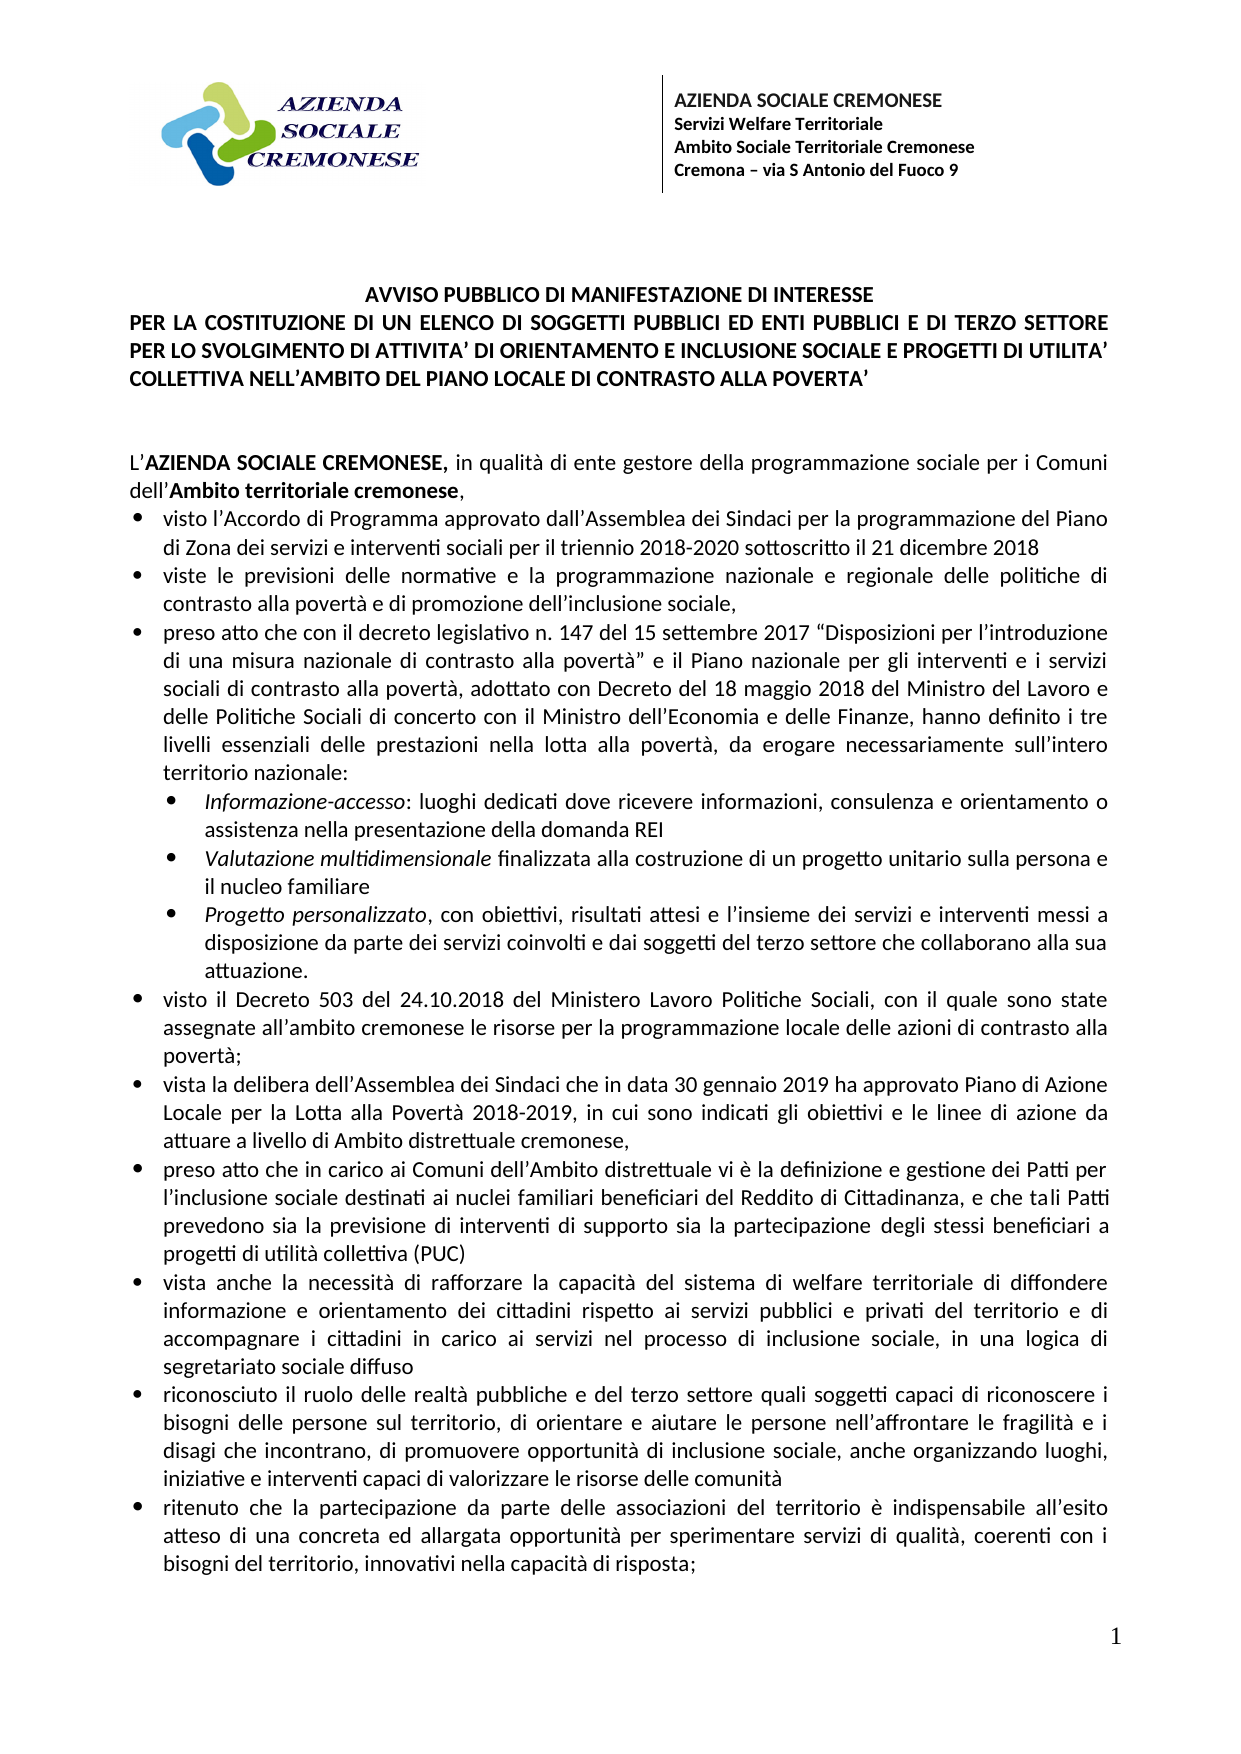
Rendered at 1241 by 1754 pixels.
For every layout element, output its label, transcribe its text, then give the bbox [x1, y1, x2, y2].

table_header AVVISO PUBBLICO DI MANIFESTAZIONE DI INTERESSE PER LA COSTITUZIONE DI UN ELENCO DI SOGGETTI PUBBLICI ED ENTI PUBBLICI E DI TERZO SETTORE PER LO SVOLGIMENTO DI ATTIVITA’ DI ORIENTAMENTO E INCLUSIONE SOCIALE E PROGETTI DI UTILITA’ COLLETTIVA NELL’AMBITO DEL PIANO LOCALE DI CONTRASTO ALLA POVERTA’ L’AZIENDA SOCIALE CREMONESE, in qualità di ente gestore della programmazione sociale per i Comuni dell’Ambito territoriale cremonese, visto l’Accordo di Programma approvato dall’Assemblea dei Sindaci per la programmazione del Piano di Zona dei servizi e interventi sociali per il triennio 2018-2020 sottoscritto il 21 dicembre 2018 viste le previsioni delle normative e la programmazione nazionale e regionale delle politiche di contrasto alla povertà e di promozione dell’inclusione sociale, preso atto che con il decreto legislativo n. 147 del 15 settembre 2017 “Disposizioni per l’introduzione di una misura nazionale di contrasto alla povertà” e il Piano nazionale per gli interventi e i servizi sociali di contrasto alla povertà, adottato con Decreto del 18 maggio 2018 del Ministro del Lavoro e delle Politiche Sociali di concerto con il Ministro dell’Economia e delle Finanze, hanno definito i tre livelli essenziali delle prestazioni nella lotta alla povertà, da erogare necessariamente sull’intero territorio nazionale: Informazione-accesso: luoghi dedicati dove ricevere informazioni, consulenza e orientamento o assistenza nella presentazione della domanda REI Valutazione multidimensionale finalizzata alla costruzione di un progetto unitario sulla persona e il nucleo familiare Progetto personalizzato, con obiettivi, risultati attesi e l’insieme dei servizi e interventi messi a disposizione da parte dei servizi coinvolti e dai soggetti del terzo settore che collaborano alla sua attuazione. visto il Decreto 503 del 24.10.2018 del Ministero Lavoro Politiche Sociali, con il quale sono state assegnate all’ambito cremonese le risorse per la programmazione locale delle azioni di contrasto alla povertà; vista la delibera dell’Assemblea dei Sindaci che in data 30 gennaio 2019 ha approvato Piano di Azione Locale per la Lotta alla Povertà 2018-2019, in cui sono indicati gli obiettivi e le linee di azione da attuare a livello di Ambito distrettuale cremonese, preso atto che in carico ai Comuni dell’Ambito distrettuale vi è la definizione e gestione dei Patti per l’inclusione sociale destinati ai nuclei familiari beneficiari del Reddito di Cittadinanza, e che tali Patti prevedono sia la previsione di interventi di supporto sia la partecipazione degli stessi beneficiari a progetti di utilità collettiva (PUC) vista anche la necessità di rafforzare la capacità del sistema di welfare territoriale di diffondere informazione e orientamento dei cittadini rispetto ai servizi pubblici e privati del territorio e di accompagnare i cittadini in carico ai servizi nel processo di inclusione sociale, in una logica di segretariato sociale diffuso riconosciuto il ruolo delle realtà pubbliche e del terzo settore quali soggetti capaci di riconoscere i bisogni delle persone sul territorio, di orientare e aiutare le persone nell’affrontare le fragilità e i disagi che incontrano, di promuovere opportunità di inclusione sociale, anche organizzando luoghi, iniziative e interventi capaci di valorizzare le risorse delle comunità ritenuto che la partecipazione da parte delle associazioni del territorio è indispensabile all’esito atteso di una concreta ed allargata opportunità per sperimentare servizi di qualità, coerenti con i bisogni del territorio, innovativi nella capacità di risposta; emana il presente Avviso pubblico di raccolta di manifestazione di interesse Articolo 1 - Finalità dell’Avviso Il presente Avviso ha la finalità di selezionare enti ed associazioni presenti nei territori dei Comuni dell’ambito cremonese che intendano collaborare nella promozione e attuazione di azioni di inclusione sociale, con particolare riferimento alle attività di: orientamento, informazioni e accompagnamento dei cittadini in merito alle opportunità e servizi di inclusione sociale e contrasto alla povertà sul territorio attuazione di progetti di utilità collettiva (PUC) cui possono partecipare i nuclei beneficiari del Reddito di cittadinanza (ai sensi dell’art. 4, comma 15, del D.L. 28 gennaio 2019, n. 4) e altri cittadini in condizioni di fragilità sociale, secondo le normative vigenti. Le attività di cui al punto A, prevedono la disponibilità di luoghi, attività, iniziative in cui gli Enti candidati svolgono interventi di informazione e orientamento rispetto all’accesso ai servizi del territorio. Le progettualità di cui al punto B prevedono la messa a disposizione di “postazioni” ove le persone beneficiarie del Reddito di cittadinanza, ma anche persone con situazioni di fragilità o morosità incolpevole (inserite in progetti di Banca dell’acqua, Misure di esecuzione penale esterna, progetti di inclusione sociale per soggetti con fragilità, ecc.) possano svolgere attività di utilità collettiva, a carattere sociale, culturale, formativo e/o ambientale. Il soggetto dovrà indicare in via preliminare la tipologia di attività, il numero di cittadini potenzialmente inseribili, le ore settimanali che mediamente possono essere svolte, eventuali requisiti richiesti. L’Avviso non intende quindi creare ex-novo dei servizi e dei luoghi, ma intende riconoscere e valorizzare luoghi, organizzazioni e servizi che già sono presenti e operanti (anche svolgendo attività e servizi differenti). La valutazione delle manifestazioni di interesse da parte dell’Azienda Sociale Cremonese darà luogo alla costituzione di un Elenco di Enti attivi per l’inclusione sociale e finalizzato alla creazione di un catalogo di Progetti Utili alla Collettività (PUC) da offrire ai beneficiari del RdC o soggetti beneficiari di progetti di inclusione sociale; Enti con i quali verrà sottoscritta una apposita convenzione, che disciplinerà i rapporti tra le parti. Agli Organismi che saranno ammessi a svolgere le attività di cui ai punti A e B, potrà essere riconosciuto un contributo, proporzionato alla qualità e alla quantità delle attività, (nei limiti che saranno stabiliti dall’Assemblea dei Sindaci). Le attività oggetto del presente bando, degli organismi che saranno ammessi all’Elenco, saranno svolte in coordinamento con l’Ambito Distrettuale, l’Azienda Sociale Cremonese e dalle équipe delle aggregazioni territoriali in cui è suddiviso l’Ambito distrettuale . Articolo 2 – Beneficiari diretti I beneficiari diretti delle funzioni attivate con il presente Avviso sono i cittadini residenti nei Comuni del cremonese. In via prioritaria, le attività sono rivolte ai beneficiari del Reddito di Cittadinanza e, in generale, a quei cittadini che presentano situazioni di fragilità sociale ed economica e sono in condizioni di povertà. Articolo 3 - Requisiti di partecipazione Possono presentare manifestazione di interesse i seguenti soggetti: - enti pubblici (Comuni, unioni di comuni, aziende speciali) - organizzazioni di volontariato, di cui all’art. 32, 33, 34 del D. Lgs.117/2017 “Codice del Terzo Settore”; - associazioni di promozione sociale, di cui all’art. 35, 36, 37 del D. Lgs.117/2017 “Codice del Terzo Settore”; - enti religiosi civilmente riconosciuti; - fondazioni e altri enti di carattere privato (diversi dalle società) costituti senza scopo di lucro per il perseguimento di finalità civiche, solidaristiche e di utilità sociale. Gli Enti devono inoltre dichiarare il possesso dei seguenti requisiti, in forma di autodichiarazione ai sensi del DPR 28 dicembre 2000, n. 445: a) inesistenza delle cause di esclusione previste dall’art. 80 del D.Lgs. n. 50/2016; b) insussistenza nei confronti dei soggetti individuati dall'art. 85 del D.Lgs. n. 159/2011 e s.m.i., di cause di decadenza, di divieto o di sospensione di cui all’art. 67 e tentativi di infiltrazione mafiosa di cui all’art. 84, comma 4, dello stesso D.Lgs. n. 159/2011; c) essere in possesso del Documento di Regolarità Contributiva (DURC) o, in alternativa, l’assenza di obbligo di posizione contributiva. Articolo 4 - Oggetto e attività previste L’organismo che viene riconosciuto per lo svolgimento delle attività di cui al presente Avviso dovrà svolgere le seguenti attività minime: Accoglienza, ascolto e informazione dei cittadini rispetto alla misura del Reddito di Cittadinanza; Rilascio materiale informativo relativo a servizi sociali e socio sanitari del territorio; Collaborazione con il servizio sociale professionale Definizione di progetti di utilità collettiva in cui possano essere coinvolti beneficiari del Reddito di Cittadinanza (o altri cittadini segnalati dai Comuni), secondo i contenuti di cui all’Allegato (Allegato C bis) Monitoraggio dei progetti di utilità collettiva, in collaborazione con il servizio sociale territoriale. Le attività indicate devono essere svolte tenendo conto dei seguenti principi di funzionamento: Rispetto delle normative sulla privacy; Rispetto delle normative in materia di salute pubblica e prevenzione del contagio da COVID-19 ; Disponibilità a partecipare con propri operatori e referenti a incontri formativi programmati, a livello di Ambito distrettuale per il Comune di Cremona e per le aggregazioni territoriali. Art. 5 - Requisiti tecnici minimi Per la partecipazione al presente Avviso, l’organismo interessato, anche in forma di partenariato (già costituito o da costituire a seguito dell’ammissione) dovrà evidenziare il possesso dei seguenti requisiti minimi: L’assenza di anche uno dei requisiti sopra indicati comporta l’inammissibilità della domanda. Tali requisiti devono essere mantenuti per tutta la durata dell’iscrizione all’Albo, pena il decadimento della stessa iscrizione. Articolo 6 - Termini e modalità di prima presentazione I Soggetti interessati potranno presentare domanda di manifestazione di interesse entro il giorno 30 Settembre 2020, compilando la documentazione di seguito specificata, reperibile sul sito istituzionale dell’Azienda Sociale Cremonese (www.aziendasocialecr.it) e/o sui siti istituzionali dei Comuni dell’Ambito. La domanda, in carta libera, deve contenere: a) Domanda di ammissione, redatta secondo il modulo di cui all’Allegato A, che dovrà necessariamente riportare le seguenti dichiarazioni assenza delle cause di esclusione previste dalla normativa in vigore per gli appalti pubblici, art. 80 del decreto Legislativo n. 50/2016 e successive modifiche ed integrazioni. Iscrizione nel registro della C.C.I.A.A. se soggetto tenuto a tale obbligo. scopo sociale congruente con la tipologia di servizio per la quale il soggetto intende accreditarsi, comprovato da copia dello Statuto per i Soggetti non tenuti all’obbligo dell’iscrizione al registro C.C.I.A.A. iscrizione nel Registro unico del Terzo Settore o dei registri specifici delle diverse tipologie di ente l’impegno a raccordarsi e coordinarsi con l’Azienda sociale cremonese, i Servizi Sociali dei Comuni e con i servizi specialistici coinvolti per lo svolgimento del servizio; l’impegno a presentare la relazione annuale per il mantenimento della iscrizione ai rispettivi Registri; la presa visione e l’accettazione di tutte le condizioni contenute nell’Avviso di Manifestazione di interesse l’impegno al rispetto integrale delle clausole anticorruzione, per quanto applicabili. L’impegno a partecipare con propri referenti alla formazione obbligatoria programmate dall’Azienda sociale cremonese per lo svolgimento della funzione di Antenna sociale, per un minimo di 4 ore annuali. b) Scheda tecnica, redatta secondo le indicazioni dell’Allegato B, in cui descrivere le attività svolte e le modalità con cui si intende svolgere le funzioni di cui al presente Avviso. La domanda dovrà essere spedita con raccomandata A.R. all’indirizzo: via sant’Antonio del fuoco, 9 Cremona o trasmessa tramite PEC all’indirizzo: aziendasocialecr@pec.it, in ogni caso avente come oggetto o indicazione sulla busta “Manifestazione di interesse per svolgimento di attività di orientamento e inclusione sociale e progetti di utilità collettiva”. La manifestazione di interesse e la scheda tecnica devono essere sottoscritti dal legale rappresentante dell’Ente, con allegato il documento di identità del sottoscrittore. In caso di sottoscrizione tramite firma elettronica digitale, non è necessario includere il documento di identità. Articolo 7 - Presentazione di domande durante il periodo di validità dell’Elenco Successivamente alla scadenza di cui all’art. 6, i soggetti interessati possono presentare domanda in ogni momento dell’anno, nelle medesime modalità previste dell’art. 6. Tali domande verranno valutate secondo le modalità di cui all’art. 9, indicativamente nei 30 giorni successivi. Articolo 8 - Motivi di esclusione Le domande di adesione al presente Avviso Pubblico saranno automaticamente escluse nel caso in cui: non siano sottoscritte dal legale rappresentante; siano redatte in maniera incompleta; siano carenti dei requisiti di partecipazione previsti; si rilevino elementi non veritieri a seguito di successivo controllo; manchino anche di uno solo degli allegati previsti. Articolo 9 - Valutazione delle domande e ammissione all’Elenco degli Organismi attivi per l’inclusione sociale Le domande pervenute nei termini di cui ai precedenti articoli 6 e 7, saranno valutate da apposita commissione costituita con determina del Direttore dell’Azienda Sociale del Cremonese. La commissione verificherà la presenza dei requisiti formali (art. 3) e dei requisiti tecnici (art. 5) di partecipazione. In caso di presenza di tutti i requisiti previsti, la Commissione formulerà proposta di ammissione all’Elenco. In caso di assenza anche di un solo dei requisiti previsti, la Commissione dichiarerà la non ammissibilità all’Elenco. Gli esiti della valutazione determineranno la costituzione di un Elenco degli Organismi attivi per l’inclusione sociale. Tale elenco sarà valido fino al 31 Dicembre 2021, eventualmente prorogabile con delibera dell’Assemblea dei Sindaci per un massimo di ulteriori 24 mesi. Gli Organismi iscritti all’Elenco sono tenuti a partecipare con propri referenti alla formazione obbligatoria promossa dall’Azienda Sociale Cremonese ai fini del mantenimento dell’iscrizione stessa. Gli enti ammessi all’Elenco devono mantenere per tutta la validità dello stesso i requisiti formali e tecnici previsti per l’ammissione, impegnandosi a comunicare ogni variazione in merito agli stessi. Articolo 10 – Convenzione per lo svolgimento delle attività Con i soggetti ammessi e riconosciuti in possesso dei requisiti previsti, l’Azienda Sociale Cremonese sottoscriverà una apposita convezione, in cui sono disciplinate le modalità di svolgimento delle attività, con i seguenti contenuti minimi: - oggetto - durata - ruoli, obblighi e compiti delle parti - norme per la privacy - contributo economico a titolo di rimborso spese per lo svolgimento delle funzioni previste; - modalità di controllo ed eventuale interruzione della convenzione. Articolo 11 - Sospensione e cancellazione dall’Elenco In caso si riscontri il venire meno di uno o più requisiti necessari all’ammissione all’Elenco, l’Azienda disporrà la sospensione temporanea dell’iscrizione dell’ente interessato, finalizzata a garantire un adeguato tempo per ristabilire, se possibile, tale requisito. In caso di non ripristino dei requisiti richiesti verrà disposta la cancellazione dello stesso dall’Elenco. Articolo 12 - Tutela della Privacy Ai sensi dell'art 13 Reg. Ue 679/16, i dati acquisiti in esecuzione del presente avviso verranno utilizzati esclusivamente per le finalità relative al procedimento amministrativo per il quale gli anzidetti dati vengono comunicati, secondo le modalità previste dalla legge e dai regolamenti vigenti. Titolare del trattamento è il responsabile del procedimento. Articolo 13 – Informazioni Il presente Avviso è reperibile sul sito internet dell’Azienda Sociale Cremonese. Per informazioni: - Segreteria tel. 0372 803430 – info@aziendasocialecr.it. - Referente A.S. Chiara Pagliari 0372 803443- c.pagliari@aziendasocialecr.it. Articolo 14 – Responsabile del procedimento Il responsabile del procedimento è il Direttore dell’Azienda Sociale Cremonese, dr.ssa Katja Avanzini. Cremona, 27/07/2020 IL DIRETTORE GENERALE DOTT.SSA KATJA AVANZINI [118, 253, 1121, 1605]
